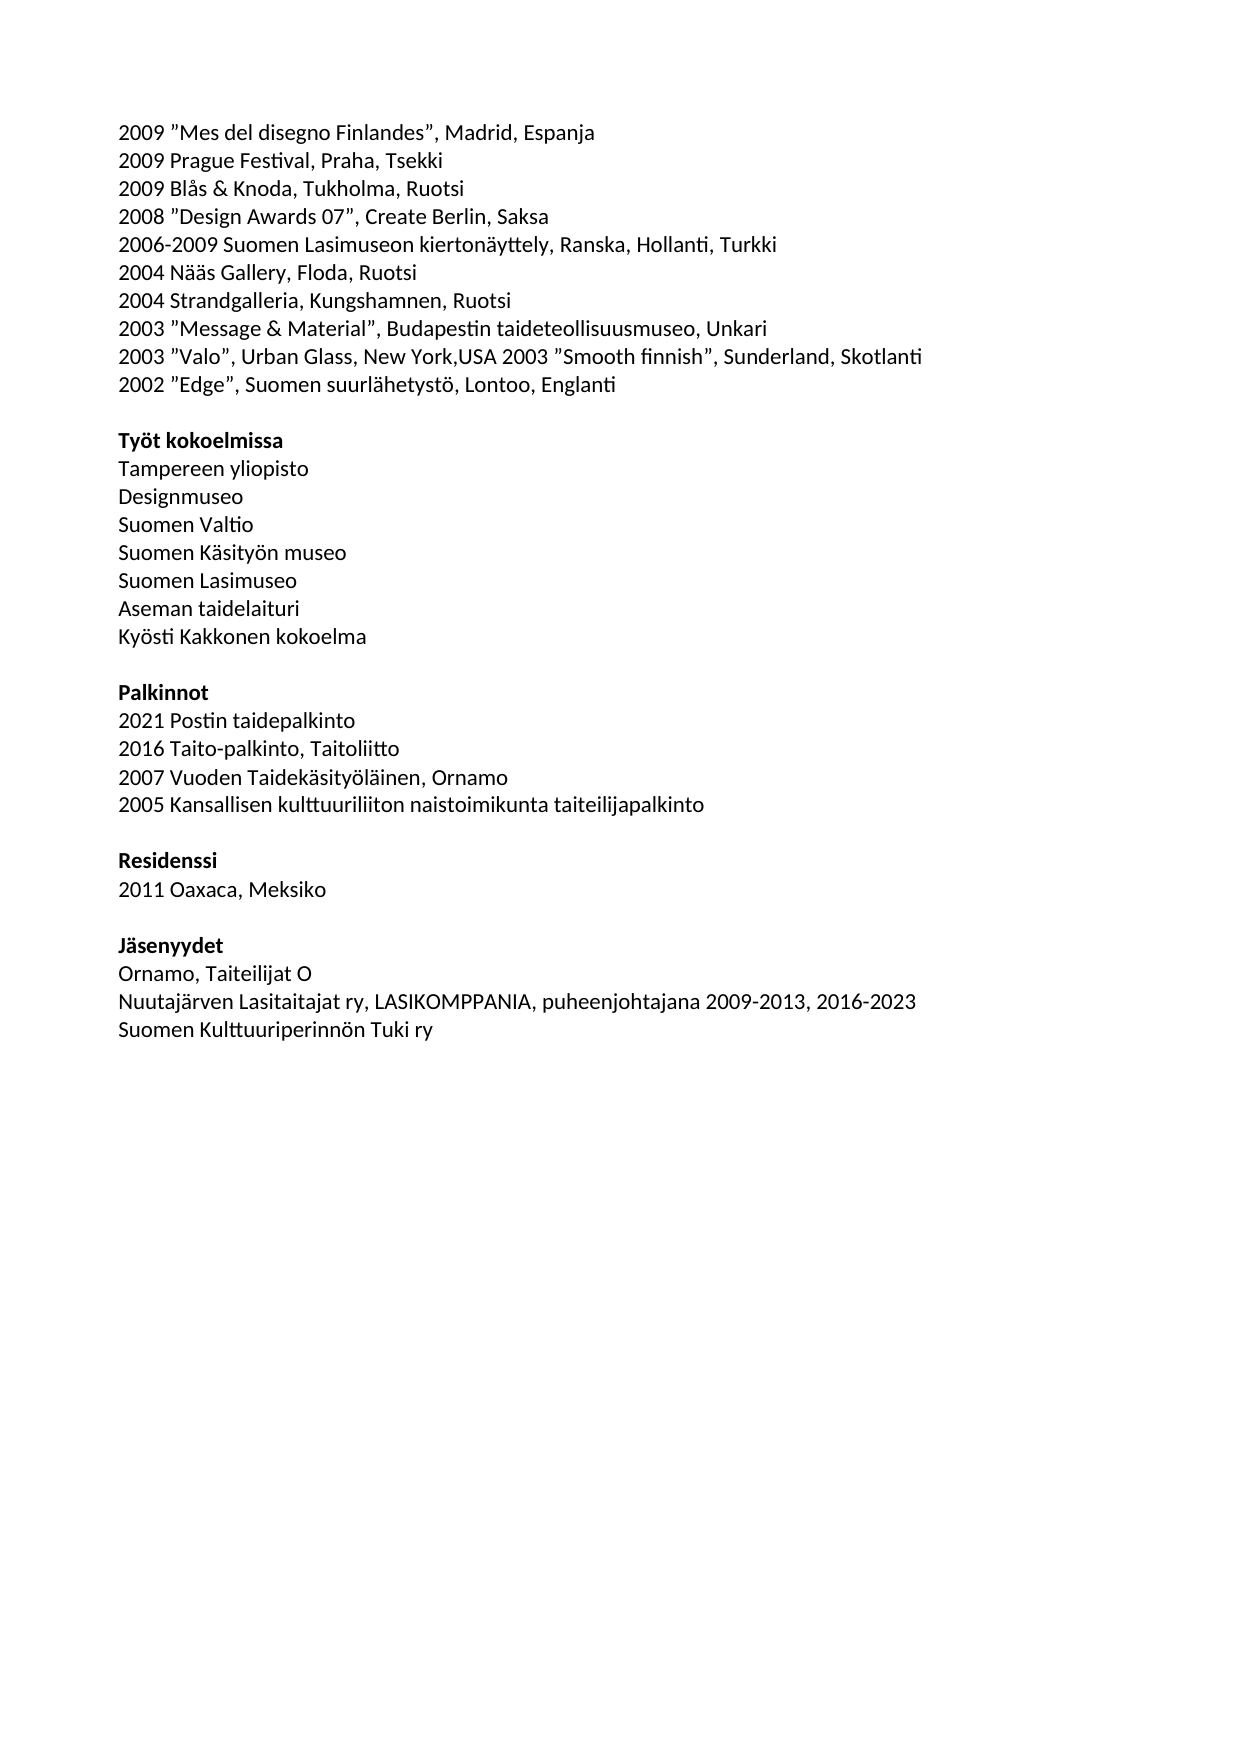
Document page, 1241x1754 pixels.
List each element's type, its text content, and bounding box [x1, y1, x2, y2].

text Residenssi [118, 847, 1122, 875]
text 2004 Nääs Gallery, Floda, Ruotsi [118, 258, 1122, 286]
text Suomen Käsityön museo [118, 538, 1122, 566]
text 2011 Oaxaca, Meksiko [118, 875, 1122, 903]
text 2007 Vuoden Taidekäsityöläinen, Ornamo [118, 763, 1122, 791]
text Nuutajärven Lasitaitajat ry, LASIKOMPPANIA, puheenjohtajana 2009-2013, 2016-2023 [118, 987, 1122, 1015]
text Jäsenyydet [118, 931, 1122, 959]
text 2009 Prague Festival, Praha, Tsekki [118, 146, 1122, 174]
text 2016 Taito-palkinto, Taitoliitto [118, 734, 1122, 763]
text Suomen Kulttuuriperinnön Tuki ry [118, 1015, 1122, 1043]
text 2006-2009 Suomen Lasimuseon kiertonäyttely, Ranska, Hollanti, Turkki [118, 230, 1122, 258]
text Ornamo, Taiteilijat O [118, 959, 1122, 987]
text Palkinnot [118, 678, 1122, 707]
text 2003 ”Message & Material”, Budapestin taideteollisuusmuseo, Unkari [118, 314, 1122, 342]
text Kyösti Kakkonen kokoelma [118, 622, 1122, 651]
text Designmuseo [118, 482, 1122, 510]
text Tampereen yliopisto [118, 454, 1122, 482]
text 2009 Blås & Knoda, Tukholma, Ruotsi [118, 174, 1122, 202]
text 2004 Strandgalleria, Kungshamnen, Ruotsi [118, 286, 1122, 314]
text Suomen Valtio [118, 510, 1122, 538]
text Suomen Lasimuseo [118, 566, 1122, 594]
text 2002 ”Edge”, Suomen suurlähetystö, Lontoo, Englanti [118, 370, 1122, 398]
text Aseman taidelaituri [118, 594, 1122, 622]
text 2009 ”Mes del disegno Finlandes”, Madrid, Espanja [118, 118, 1122, 146]
text 2008 ”Design Awards 07”, Create Berlin, Saksa [118, 202, 1122, 230]
text 2021 Postin taidepalkinto [118, 707, 1122, 734]
text 2005 Kansallisen kulttuuriliiton naistoimikunta taiteilijapalkinto [118, 791, 1122, 819]
text 2003 ”Valo”, Urban Glass, New York,USA 2003 ”Smooth finnish”, Sunderland, Skotlanti [118, 342, 1122, 370]
text Työt kokoelmissa [118, 426, 1122, 454]
